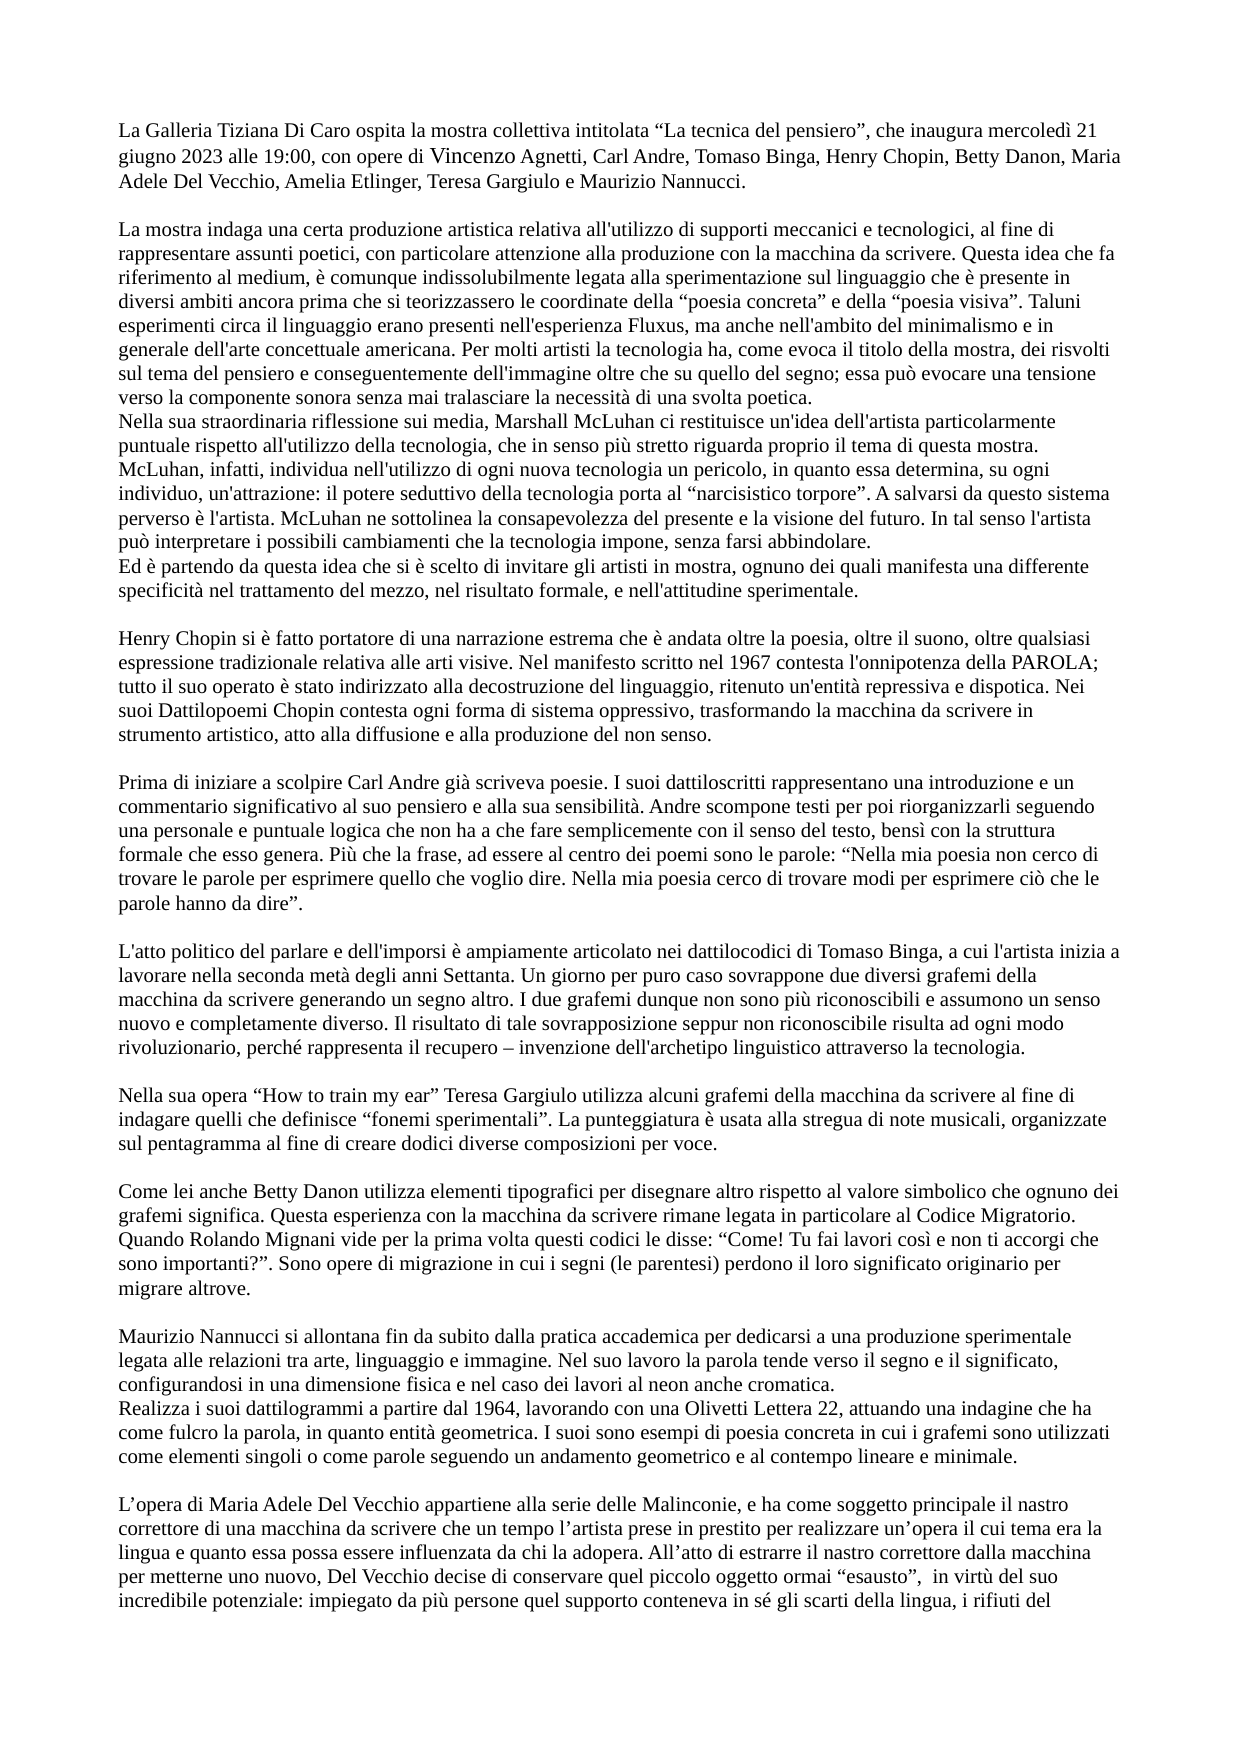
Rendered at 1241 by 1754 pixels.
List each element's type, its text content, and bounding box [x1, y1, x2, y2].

text La mostra indaga una certa produzione artistica relativa all'utilizzo di supporti meccanici e tecnologici, al fine di rappresentare assunti poetici, con particolare attenzione alla produzione con la macchina da scrivere. Questa idea che fa riferimento al medium, è comunque indissolubilmente legata alla sperimentazione sul linguaggio che è presente in diversi ambiti ancora prima che si teorizzassero le coordinate della “poesia concreta” e della “poesia visiva”. Taluni esperimenti circa il linguaggio erano presenti nell'esperienza Fluxus, ma anche nell'ambito del minimalismo e in generale dell'arte concettuale americana. Per molti artisti la tecnologia ha, come evoca il titolo della mostra, dei risvolti sul tema del pensiero e conseguentemente dell'immagine oltre che su quello del segno; essa può evocare una tensione verso la componente sonora senza mai tralasciare la necessità di una svolta poetica. [118, 217, 1122, 409]
text L’opera di Maria Adele Del Vecchio appartiene alla serie delle Malinconie, e ha come soggetto principale il nastro correttore di una macchina da scrivere che un tempo l’artista prese in prestito per realizzare un’opera il cui tema era la lingua e quanto essa possa essere influenzata da chi la adopera. All’atto di estrarre il nastro correttore dalla macchina per metterne uno nuovo, Del Vecchio decise di conservare quel piccolo oggetto ormai “esausto”, in virtù del suo incredibile potenziale: impiegato da più persone quel supporto conteneva in sé gli scarti della lingua, i rifiuti del [118, 1492, 1122, 1612]
text Prima di iniziare a scolpire Carl Andre già scriveva poesie. I suoi dattiloscritti rappresentano una introduzione e un commentario significativo al suo pensiero e alla sua sensibilità. Andre scompone testi per poi riorganizzarli seguendo una personale e puntuale logica che non ha a che fare semplicemente con il senso del testo, bensì con la struttura formale che esso genera. Più che la frase, ad essere al centro dei poemi sono le parole: “Nella mia poesia non cerco di trovare le parole per esprimere quello che voglio dire. Nella mia poesia cerco di trovare modi per esprimere ciò che le parole hanno da dire”. [118, 770, 1122, 914]
text Maurizio Nannucci si allontana fin da subito dalla pratica accademica per dedicarsi a una produzione sperimentale legata alle relazioni tra arte, linguaggio e immagine. Nel suo lavoro la parola tende verso il segno e il significato, configurandosi in una dimensione fisica e nel caso dei lavori al neon anche cromatica. [118, 1323, 1122, 1396]
text Realizza i suoi dattilogrammi a partire dal 1964, lavorando con una Olivetti Lettera 22, attuando una indagine che ha come fulcro la parola, in quanto entità geometrica. I suoi sono esempi di poesia concreta in cui i grafemi sono utilizzati come elementi singoli o come parole seguendo un andamento geometrico e al contempo lineare e minimale. [118, 1396, 1122, 1468]
text Henry Chopin si è fatto portatore di una narrazione estrema che è andata oltre la poesia, oltre il suono, oltre qualsiasi espressione tradizionale relativa alle arti visive. Nel manifesto scritto nel 1967 contesta l'onnipotenza della PAROLA; tutto il suo operato è stato indirizzato alla decostruzione del linguaggio, ritenuto un'entità repressiva e dispotica. Nei suoi Dattilopoemi Chopin contesta ogni forma di sistema oppressivo, trasformando la macchina da scrivere in strumento artistico, atto alla diffusione e alla produzione del non senso. [118, 626, 1122, 746]
text Come lei anche Betty Danon utilizza elementi tipografici per disegnare altro rispetto al valore simbolico che ognuno dei grafemi significa. Questa esperienza con la macchina da scrivere rimane legata in particolare al Codice Migratorio. Quando Rolando Mignani vide per la prima volta questi codici le disse: “Come! Tu fai lavori così e non ti accorgi che sono importanti?”. Sono opere di migrazione in cui i segni (le parentesi) perdono il loro significato originario per migrare altrove. [118, 1179, 1122, 1299]
text McLuhan, infatti, individua nell'utilizzo di ogni nuova tecnologia un pericolo, in quanto essa determina, su ogni individuo, un'attrazione: il potere seduttivo della tecnologia porta al “narcisistico torpore”. A salvarsi da questo sistema perverso è l'artista. McLuhan ne sottolinea la consapevolezza del presente e la visione del futuro. In tal senso l'artista può interpretare i possibili cambiamenti che la tecnologia impone, senza farsi abbindolare. Ed è partendo da questa idea che si è scelto di invitare gli artisti in mostra, ognuno dei quali manifesta una differente specificità nel trattamento del mezzo, nel risultato formale, e nell'attitudine sperimentale. [118, 457, 1122, 602]
text Nella sua straordinaria riflessione sui media, Marshall McLuhan ci restituisce un'idea dell'artista particolarmente puntuale rispetto all'utilizzo della tecnologia, che in senso più stretto riguarda proprio il tema di questa mostra. [118, 409, 1122, 457]
text Nella sua opera “How to train my ear” Teresa Gargiulo utilizza alcuni grafemi della macchina da scrivere al fine di indagare quelli che definisce “fonemi sperimentali”. La punteggiatura è usata alla stregua di note musicali, organizzate sul pentagramma al fine di creare dodici diverse composizioni per voce. [118, 1083, 1122, 1155]
text La Galleria Tiziana Di Caro ospita la mostra collettiva intitolata “La tecnica del pensiero”, che inaugura mercoledì 21 giugno 2023 alle 19:00, con opere di Vincenzo Agnetti, Carl Andre, Tomaso Binga, Henry Chopin, Betty Danon, Maria Adele Del Vecchio, Amelia Etlinger, Teresa Gargiulo e Maurizio Nannucci. [118, 118, 1122, 193]
text L'atto politico del parlare e dell'imporsi è ampiamente articolato nei dattilocodici di Tomaso Binga, a cui l'artista inizia a lavorare nella seconda metà degli anni Settanta. Un giorno per puro caso sovrappone due diversi grafemi della macchina da scrivere generando un segno altro. I due grafemi dunque non sono più riconoscibili e assumono un senso nuovo e completamente diverso. Il risultato di tale sovrapposizione seppur non riconoscibile risulta ad ogni modo rivoluzionario, perché rappresenta il recupero – invenzione dell'archetipo linguistico attraverso la tecnologia. [118, 938, 1122, 1059]
